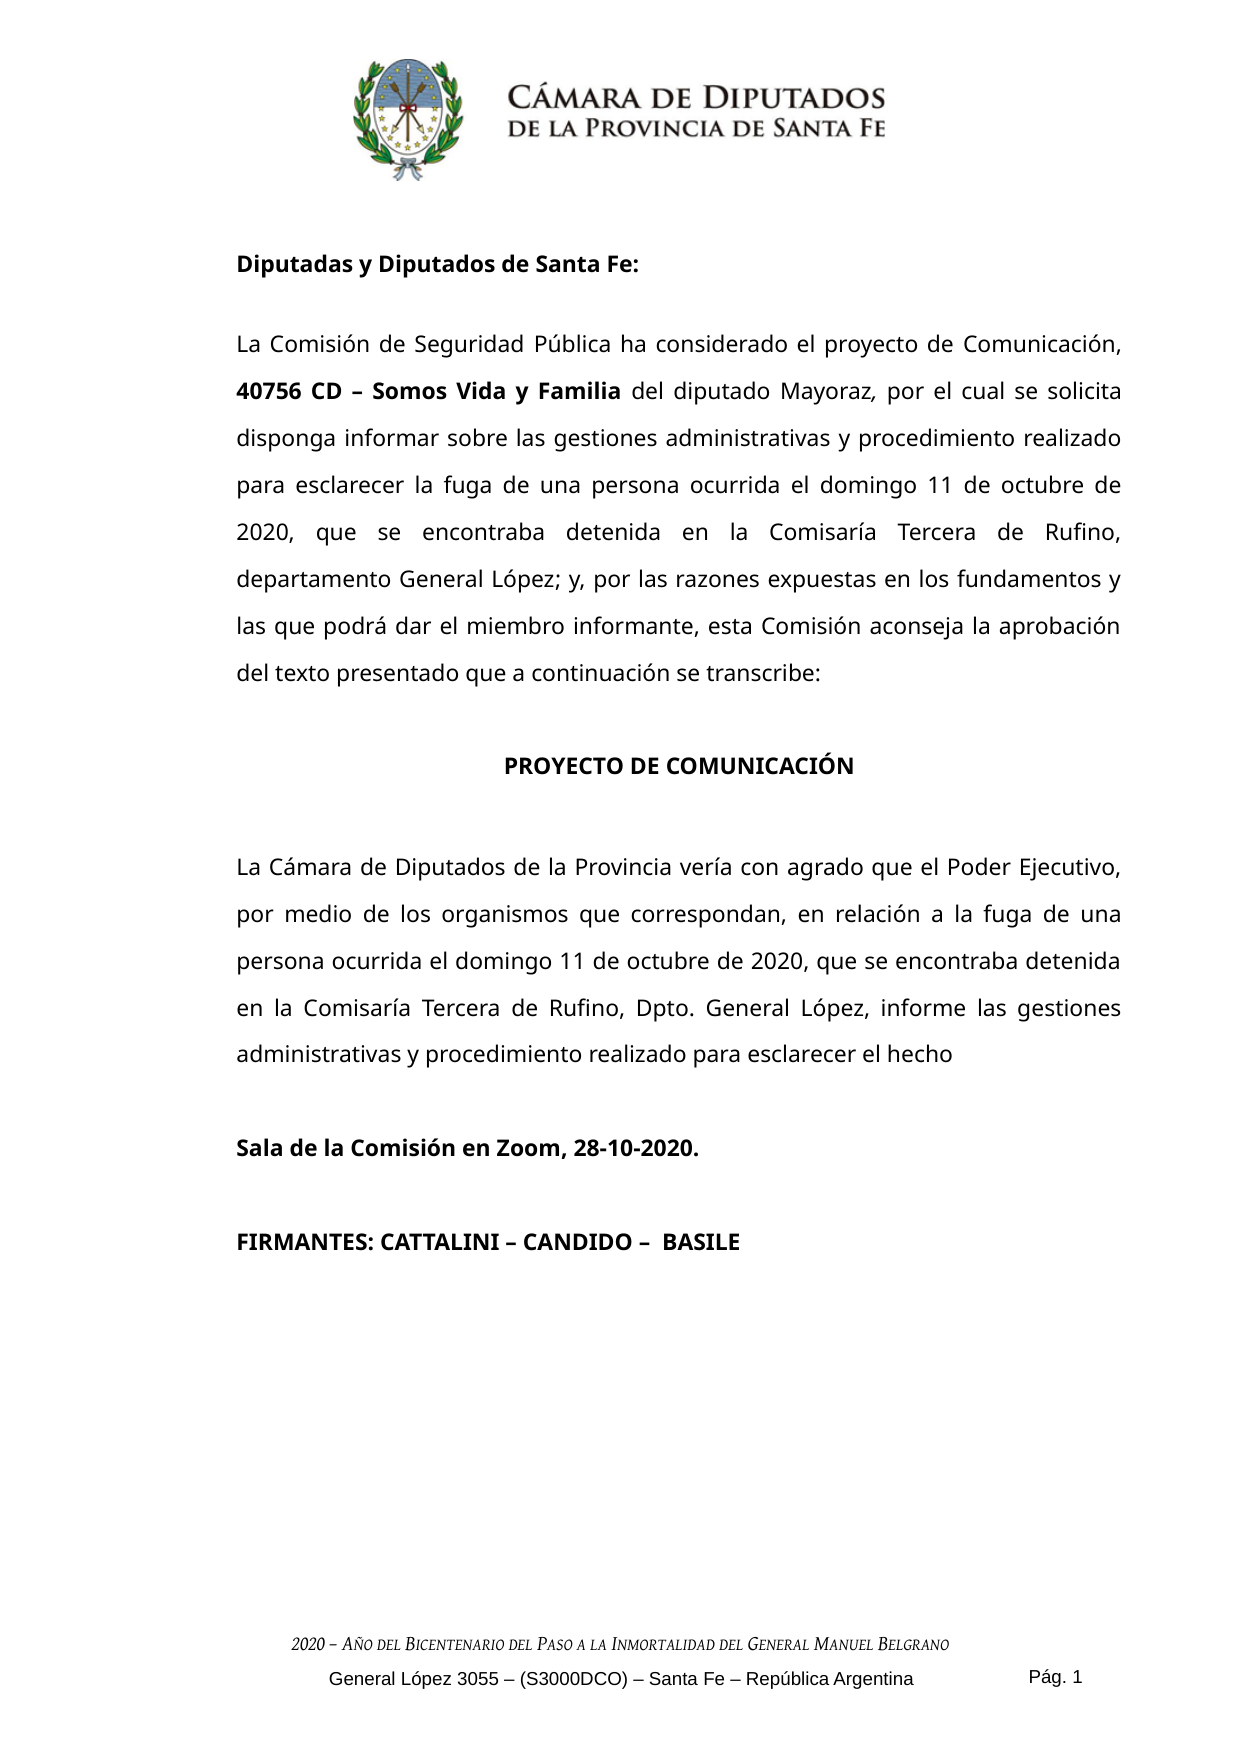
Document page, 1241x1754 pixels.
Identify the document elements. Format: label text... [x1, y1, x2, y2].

text Diputadas y Diputados de Santa Fe: [236, 248, 1122, 279]
text La Comisión de Seguridad Pública ha considerado el proyecto de Comunicación, 40756 CD – Somos Vida y Familia del diputado Mayoraz, por el cual se solicita disponga informar sobre las gestiones administrativas y procedimiento realizado para esclarecer la fuga de una persona ocurrida el domingo 11 de octubre de 2020, que se encontraba detenida en la Comisaría Tercera de Rufino, departamento General López; y, por las razones expuestas en los fundamentos y las que podrá dar el miembro informante, esta Comisión aconseja la aprobación del texto presentado que a continuación se transcribe: [236, 328, 1122, 688]
text Sala de la Comisión en Zoom, 28-10-2020. [236, 1132, 1122, 1163]
text PROYECTO DE COMUNICACIÓN [236, 750, 1122, 782]
list La Cámara de Diputados de la Provincia vería con agrado que el Poder Ejecutivo, por medio de los organismos que correspondan, en relación a la fuga de una persona ocurrida el domingo 11 de octubre de 2020, que se encontraba detenida en la Comisaría Tercera de Rufino, Dpto. General López, informe las gestiones administrativas y procedimiento realizado para esclarecer el hecho [236, 851, 1122, 1069]
text FIRMANTES: CATTALINI – CANDIDO – BASILE [236, 1226, 1122, 1257]
